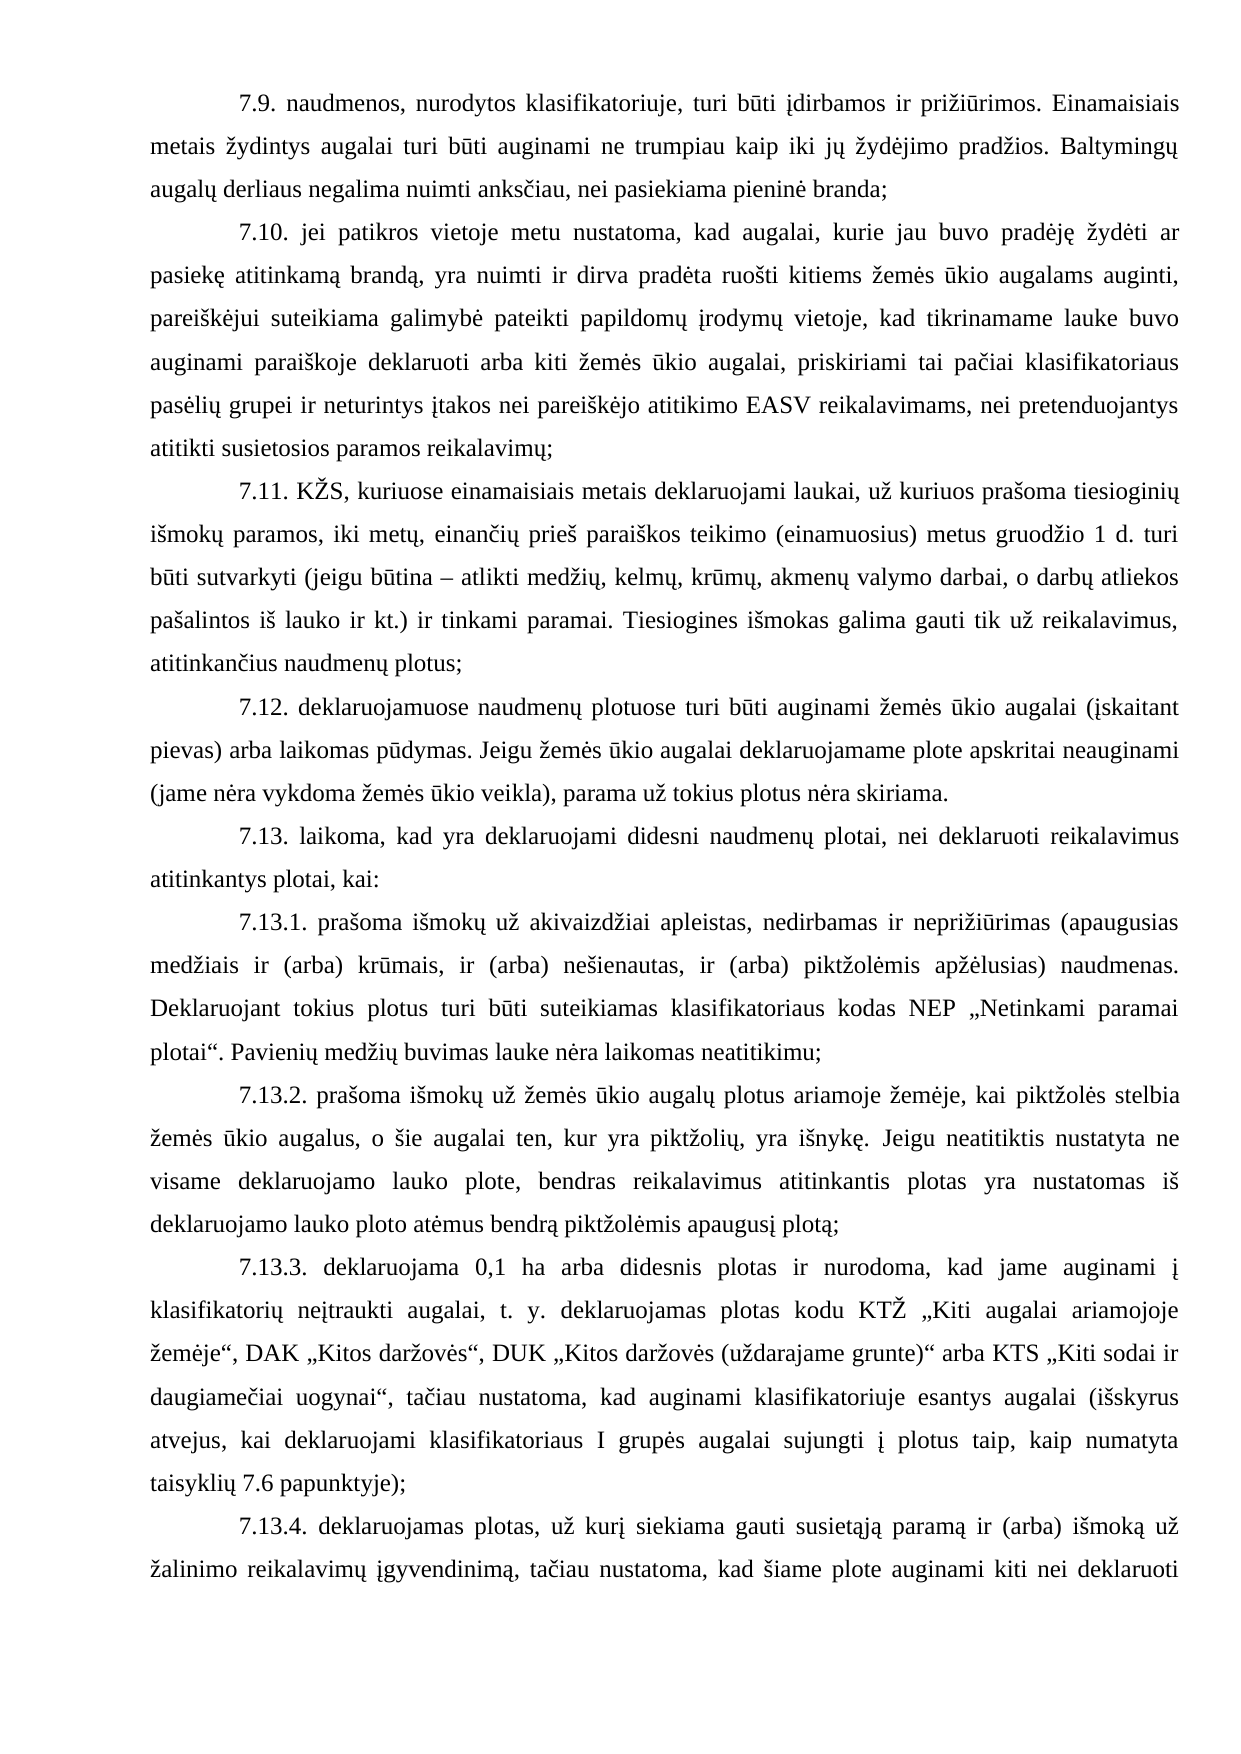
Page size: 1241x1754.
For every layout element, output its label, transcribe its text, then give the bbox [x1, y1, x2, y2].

text 7.10. jei patikros vietoje metu nustatoma, kad augalai, kurie jau buvo pradėję žydėti ar pasiekę atitinkamą brandą, yra nuimti ir dirva pradėta ruošti kitiems žemės ūkio augalams auginti, pareiškėjui suteikiama galimybė pateikti papildomų įrodymų vietoje, kad tikrinamame lauke buvo auginami paraiškoje deklaruoti arba kiti žemės ūkio augalai, priskiriami tai pačiai klasifikatoriaus pasėlių grupei ir neturintys įtakos nei pareiškėjo atitikimo EASV reikalavimams, nei pretenduojantys atitikti susietosios paramos reikalavimų; [150, 217, 1180, 462]
text 7.13.4. deklaruojamas plotas, už kurį siekiama gauti susietąją paramą ir (arba) išmoką už žalinimo reikalavimų įgyvendinimą, tačiau nustatoma, kad šiame plote auginami kiti nei deklaruoti [150, 1511, 1180, 1583]
text 7.11. KŽS, kuriuose einamaisiais metais deklaruojami laukai, už kuriuos prašoma tiesioginių išmokų paramos, iki metų, einančių prieš paraiškos teikimo (einamuosius) metus gruodžio 1 d. turi būti sutvarkyti (jeigu būtina – atlikti medžių, kelmų, krūmų, akmenų valymo darbai, o darbų atliekos pašalintos iš lauko ir kt.) ir tinkami paramai. Tiesiogines išmokas galima gauti tik už reikalavimus, atitinkančius naudmenų plotus; [150, 476, 1180, 677]
text 7.12. deklaruojamuose naudmenų plotuose turi būti auginami žemės ūkio augalai (įskaitant pievas) arba laikomas pūdymas. Jeigu žemės ūkio augalai deklaruojamame plote apskritai neauginami (jame nėra vykdoma žemės ūkio veikla), parama už tokius plotus nėra skiriama. [150, 692, 1180, 807]
text 7.13.3. deklaruojama 0,1 ha arba didesnis plotas ir nurodoma, kad jame auginami į klasifikatorių neįtraukti augalai, t. y. deklaruojamas plotas kodu KTŽ „Kiti augalai ariamojoje žemėje“, DAK „Kitos daržovės“, DUK „Kitos daržovės (uždarajame grunte)“ arba KTS „Kiti sodai ir daugiamečiai uogynai“, tačiau nustatoma, kad auginami klasifikatoriuje esantys augalai (išskyrus atvejus, kai deklaruojami klasifikatoriaus I grupės augalai sujungti į plotus taip, kaip numatyta taisyklių 7.6 papunktyje); [150, 1252, 1180, 1497]
text 7.13. laikoma, kad yra deklaruojami didesni naudmenų plotai, nei deklaruoti reikalavimus atitinkantys plotai, kai: [150, 821, 1180, 893]
text 7.9. naudmenos, nurodytos klasifikatoriuje, turi būti įdirbamos ir prižiūrimos. Einamaisiais metais žydintys augalai turi būti auginami ne trumpiau kaip iki jų žydėjimo pradžios. Baltymingų augalų derliaus negalima nuimti anksčiau, nei pasiekiama pieninė branda; [150, 88, 1180, 203]
text 7.13.1. prašoma išmokų už akivaizdžiai apleistas, nedirbamas ir neprižiūrimas (apaugusias medžiais ir (arba) krūmais, ir (arba) nešienautas, ir (arba) piktžolėmis apžėlusias) naudmenas. Deklaruojant tokius plotus turi būti suteikiamas klasifikatoriaus kodas NEP „Netinkami paramai plotai“. Pavienių medžių buvimas lauke nėra laikomas neatitikimu; [150, 907, 1180, 1065]
text 7.13.2. prašoma išmokų už žemės ūkio augalų plotus ariamoje žemėje, kai piktžolės stelbia žemės ūkio augalus, o šie augalai ten, kur yra piktžolių, yra išnykę. Jeigu neatitiktis nustatyta ne visame deklaruojamo lauko plote, bendras reikalavimus atitinkantis plotas yra nustatomas iš deklaruojamo lauko ploto atėmus bendrą piktžolėmis apaugusį plotą; [150, 1080, 1180, 1238]
